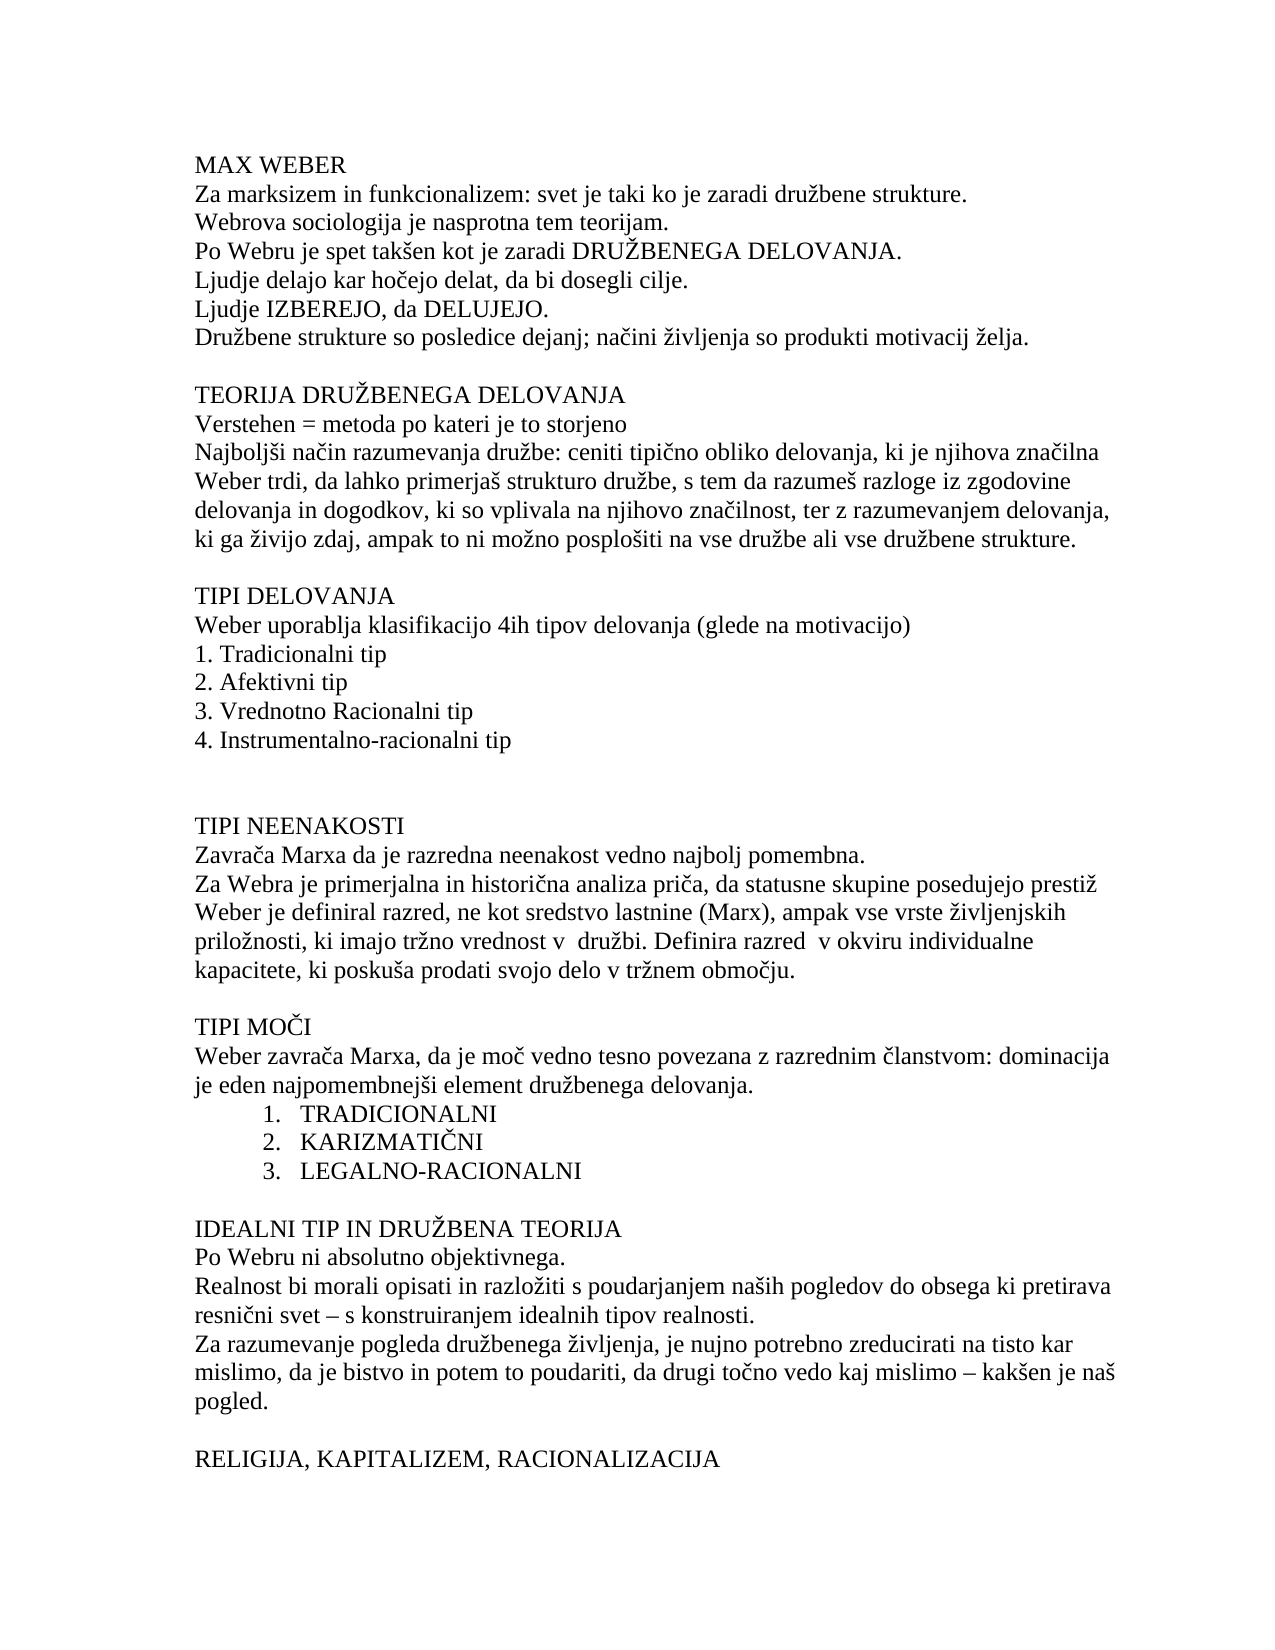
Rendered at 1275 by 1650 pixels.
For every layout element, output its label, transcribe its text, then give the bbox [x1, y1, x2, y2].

text Za Webra je primerjalna in historična analiza priča, da statusne skupine posedujejo prestiž [194, 869, 1125, 897]
text Ljudje IZBEREJO, da DELUJEJO. [194, 294, 1125, 322]
text Najboljši način razumevanja družbe: ceniti tipično obliko delovanja, ki je njihova značilna [194, 437, 1125, 466]
text Weber zavrača Marxa, da je moč vedno tesno povezana z razrednim članstvom: dominacija je eden najpomembnejši element družbenega delovanja. [194, 1041, 1125, 1099]
text Po Webru je spet takšen kot je zaradi DRUŽBENEGA DELOVANJA. [194, 236, 1125, 265]
text TIPI NEENAKOSTI [194, 811, 1125, 840]
text 1. Tradicionalni tip [194, 639, 1125, 667]
text IDEALNI TIP IN DRUŽBENA TEORIJA [194, 1214, 1125, 1242]
list KARIZMATIČNI [262, 1127, 1125, 1156]
text Realnost bi morali opisati in razložiti s poudarjanjem naših pogledov do obsega ki pretirava resnični svet – s konstruiranjem idealnih tipov realnosti. [194, 1271, 1125, 1329]
text Ljudje delajo kar hočejo delat, da bi dosegli cilje. [194, 265, 1125, 294]
text TEORIJA DRUŽBENEGA DELOVANJA [194, 380, 1125, 409]
text Po Webru ni absolutno objektivnega. [194, 1242, 1125, 1271]
text Za razumevanje pogleda družbenega življenja, je nujno potrebno zreducirati na tisto kar mislimo, da je bistvo in potem to poudariti, da drugi točno vedo kaj mislimo – kakšen je naš pogled. [194, 1329, 1125, 1415]
list LEGALNO-RACIONALNI [262, 1156, 1125, 1185]
text 2. Afektivni tip [194, 667, 1125, 696]
text Verstehen = metoda po kateri je to storjeno [194, 409, 1125, 437]
text 3. Vrednotno Racionalni tip [194, 696, 1125, 725]
text 4. Instrumentalno-racionalni tip [194, 725, 1125, 754]
list TRADICIONALNI [262, 1099, 1125, 1127]
text TIPI DELOVANJA [194, 581, 1125, 610]
text RELIGIJA, KAPITALIZEM, RACIONALIZACIJA [194, 1444, 1125, 1472]
text Webrova sociologija je nasprotna tem teorijam. [194, 207, 1125, 236]
text TIPI MOČI [194, 1012, 1125, 1041]
text Za marksizem in funkcionalizem: svet je taki ko je zaradi družbene strukture. [194, 179, 1125, 207]
text Weber trdi, da lahko primerjaš strukturo družbe, s tem da razumeš razloge iz zgodovine delovanja in dogodkov, ki so vplivala na njihovo značilnost, ter z razumevanjem delovanja, ki ga živijo zdaj, ampak to ni možno posplošiti na vse družbe ali vse družbene strukture. [194, 466, 1125, 552]
text Weber uporablja klasifikacijo 4ih tipov delovanja (glede na motivacijo) [194, 610, 1125, 639]
text Družbene strukture so posledice dejanj; načini življenja so produkti motivacij želja. [194, 322, 1125, 351]
text Zavrača Marxa da je razredna neenakost vedno najbolj pomembna. [194, 840, 1125, 869]
text Weber je definiral razred, ne kot sredstvo lastnine (Marx), ampak vse vrste življenjskih priložnosti, ki imajo tržno vrednost v družbi. Definira razred v okviru individualne kapacitete, ki poskuša prodati svojo delo v tržnem območju. [194, 897, 1125, 984]
text MAX WEBER [194, 150, 1125, 179]
